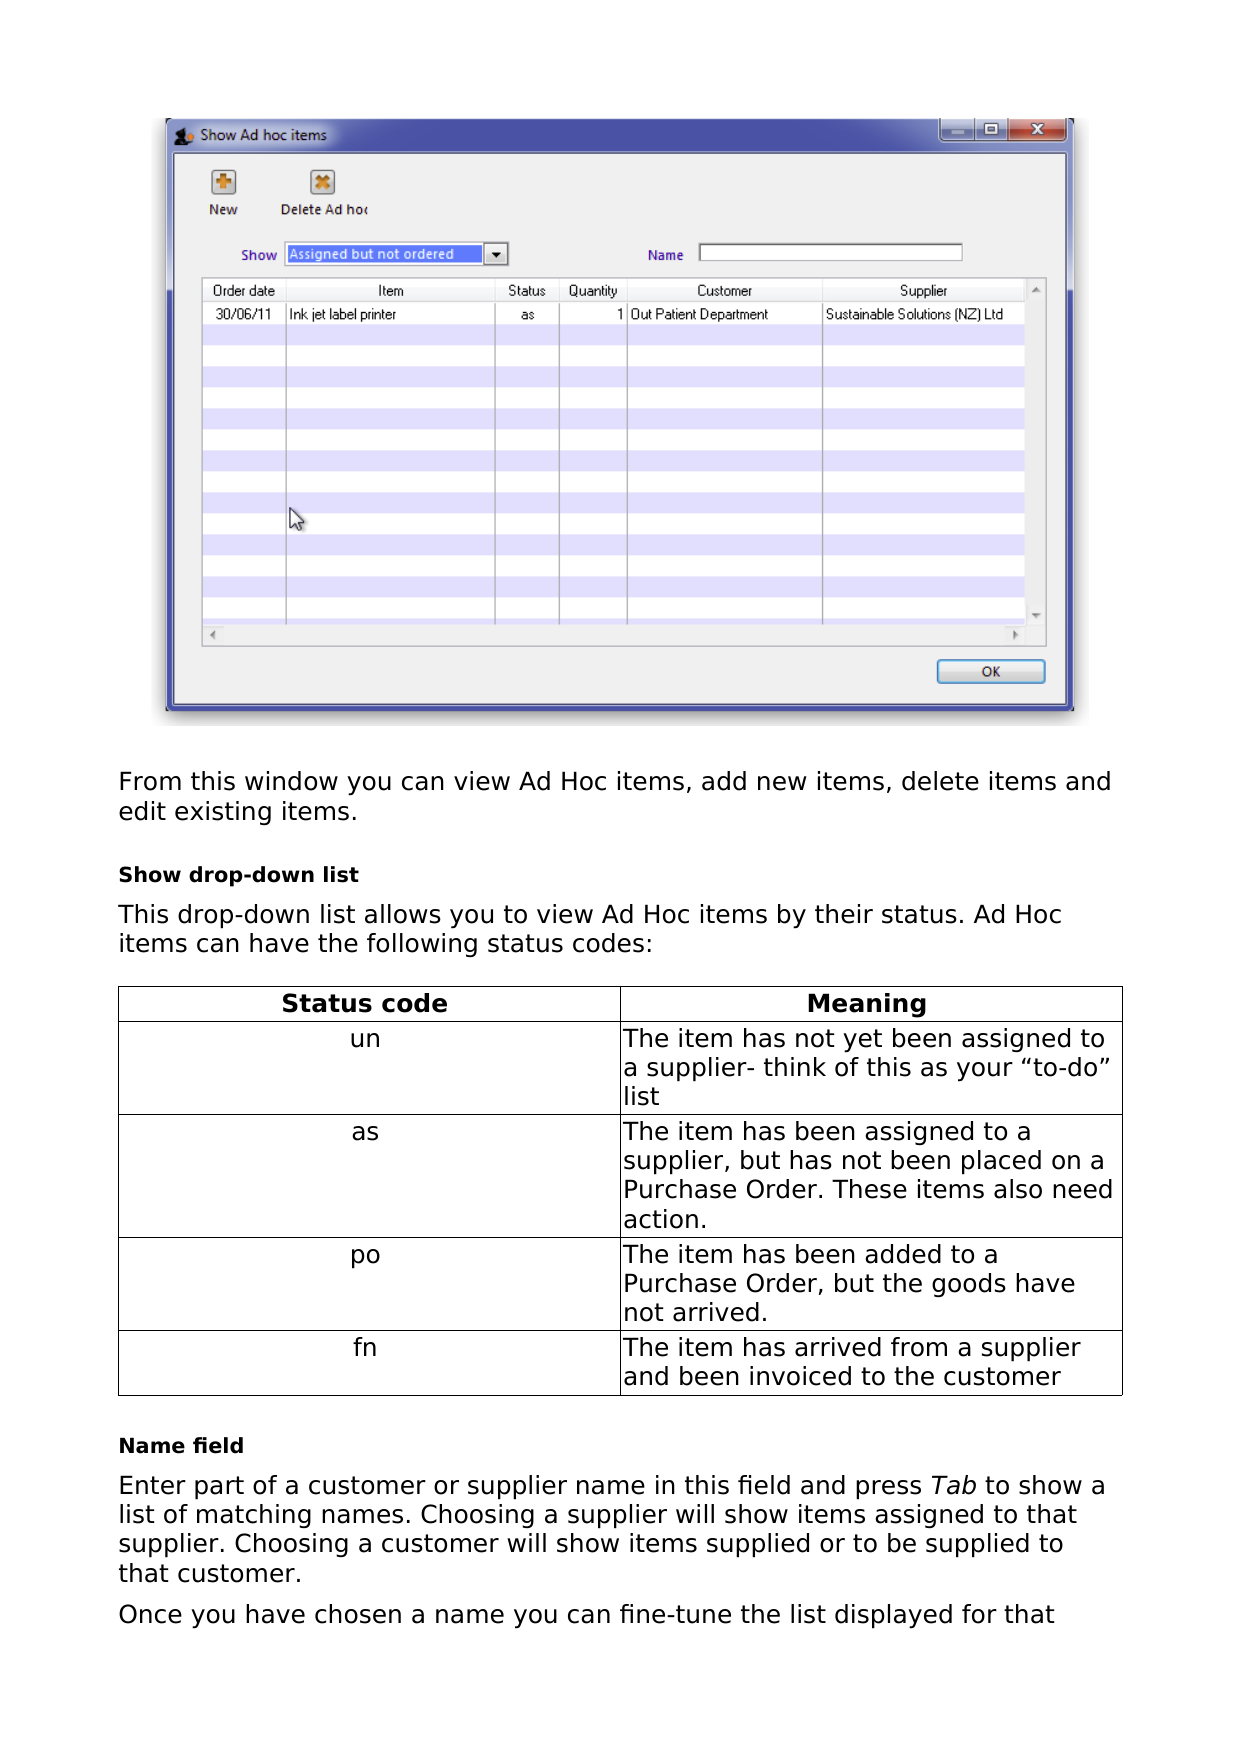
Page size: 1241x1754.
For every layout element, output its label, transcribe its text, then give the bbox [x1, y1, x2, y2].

table_header Status code [119, 987, 620, 1021]
subtitle Name field [118, 1434, 1122, 1459]
table_cell The item has been added to a Purchase Order, but the goods have not arrived. [621, 1238, 1122, 1330]
picture [151, 118, 1089, 726]
table_cell po [119, 1238, 620, 1330]
subtitle Show drop-down list [118, 863, 1122, 888]
table_cell fn [119, 1331, 620, 1394]
text This drop-down list allows you to view Ad Hoc items by their status. Ad Hoc items can have the following status codes: [118, 900, 1122, 958]
table_header Meaning [621, 987, 1122, 1021]
text From this window you can view Ad Hoc items, add new items, delete items and edit existing items. [118, 767, 1122, 826]
table_cell The item has arrived from a supplier and been invoiced to the customer [621, 1331, 1122, 1394]
table_cell as [119, 1115, 620, 1237]
table_cell The item has been assigned to a supplier, but has not been placed on a Purchase Order. These items also need action. [621, 1115, 1122, 1237]
table_cell un [119, 1022, 620, 1114]
text Enter part of a customer or supplier name in this field and press Tab to show a list of matching names. Choosing a supplier will show items assigned to that supplier. Choosing a customer will show items supplied or to be supplied to that customer. [118, 1471, 1122, 1588]
table_cell The item has not yet been assigned to a supplier- think of this as your “to-do” list [621, 1022, 1122, 1114]
text Once you have chosen a name you can fine-tune the list displayed for that [118, 1600, 1122, 1629]
